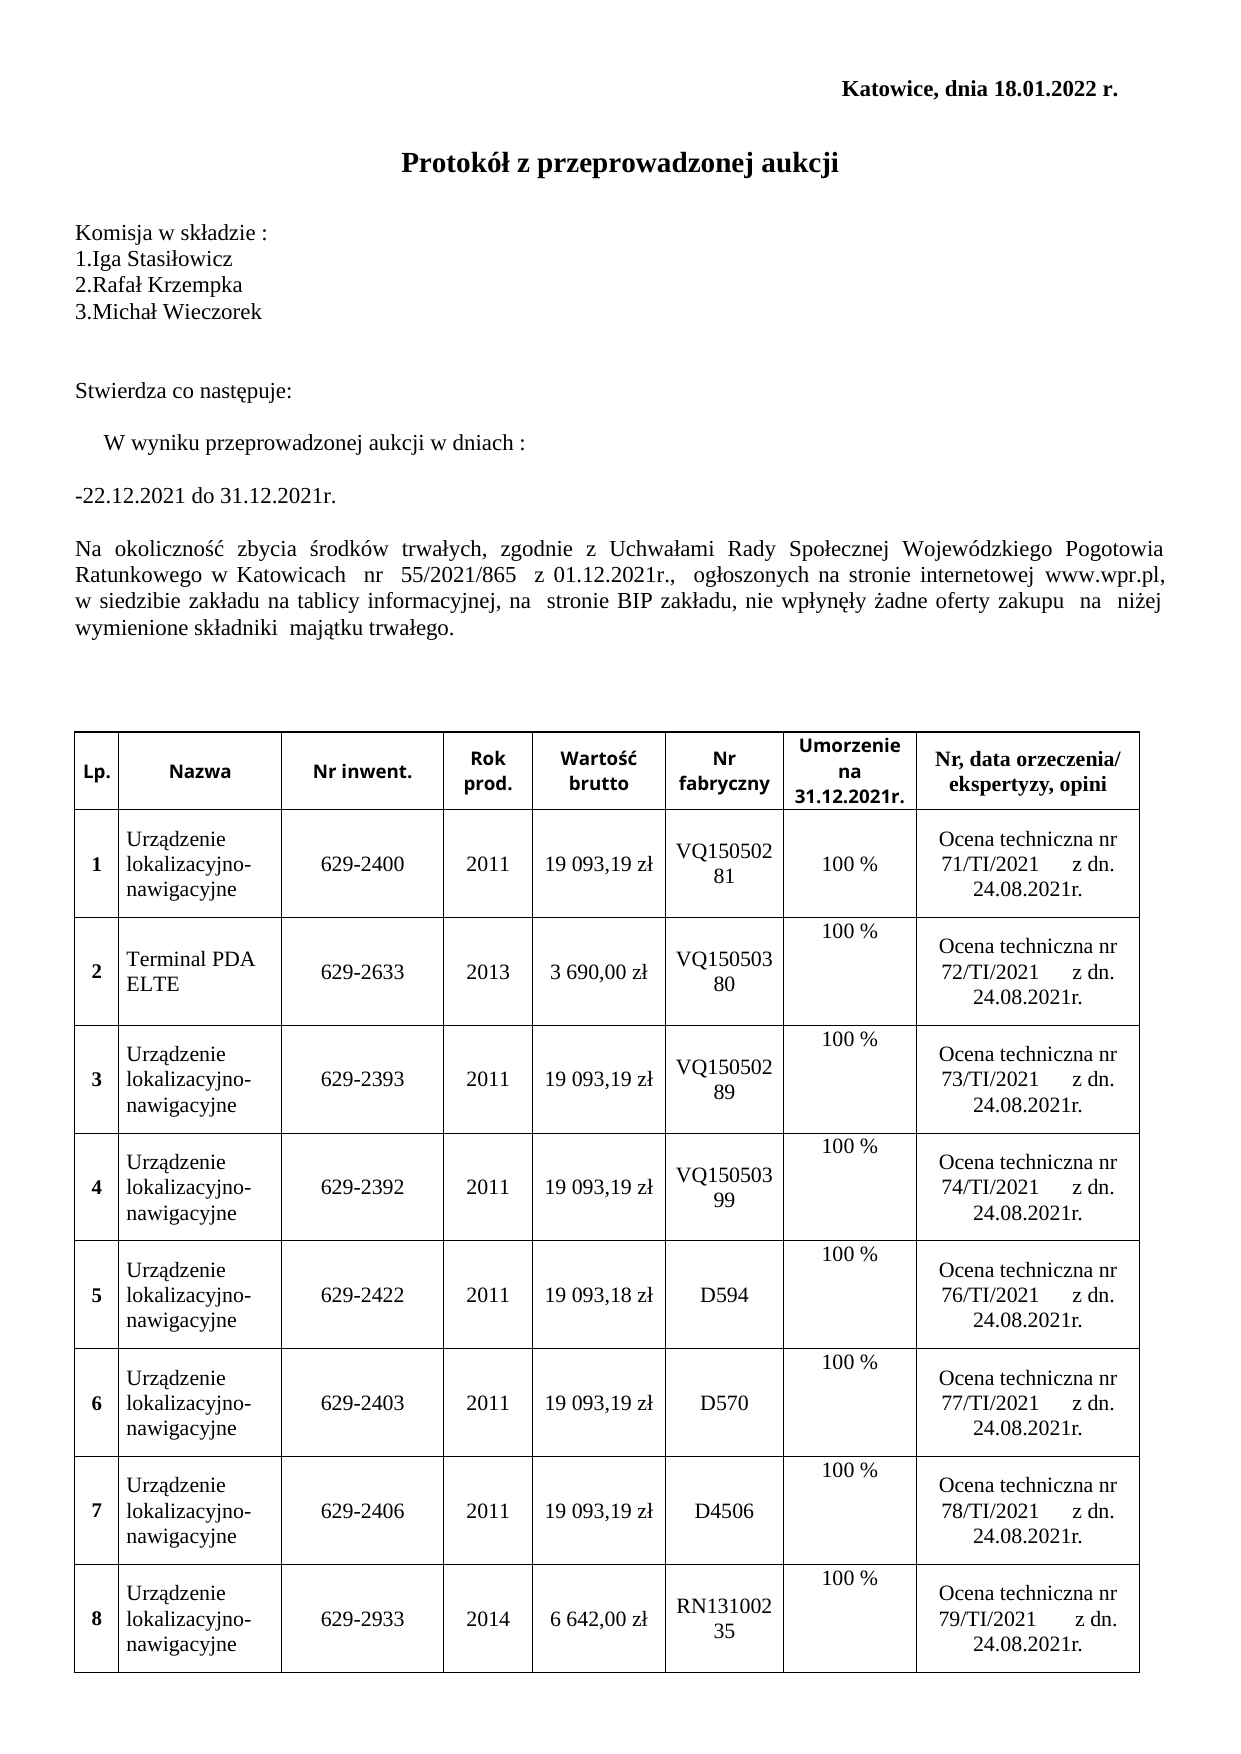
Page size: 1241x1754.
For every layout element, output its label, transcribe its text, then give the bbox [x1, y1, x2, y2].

table_cell 100 % [784, 1026, 916, 1132]
table_cell 19 093,19 zł [533, 810, 665, 917]
table_header Nr inwent. [282, 733, 443, 809]
table_cell Terminal PDA ELTE [119, 918, 281, 1025]
table_cell Ocena techniczna nr 73/TI/2021 z dn. 24.08.2021r. [917, 1026, 1139, 1132]
table_cell VQ15050380 [666, 918, 783, 1025]
table_cell Urządzenie lokalizacyjno-nawigacyjne [119, 1241, 281, 1348]
table_cell 19 093,18 zł [533, 1241, 665, 1348]
table_cell 2011 [444, 1241, 532, 1348]
table_cell 2011 [444, 1349, 532, 1456]
table_cell Urządzenie lokalizacyjno-nawigacyjne [119, 810, 281, 917]
table_cell Urządzenie lokalizacyjno-nawigacyjne [119, 1026, 281, 1132]
text Protokół z przeprowadzonej aukcji [75, 145, 1165, 179]
table_cell 629-2393 [282, 1026, 443, 1132]
table_header Nr fabryczny [666, 733, 783, 809]
table_cell 2011 [444, 1134, 532, 1240]
table_cell VQ15050281 [666, 810, 783, 917]
table_cell 100 % [784, 1241, 916, 1348]
table_header Rok prod. [444, 733, 532, 809]
table_cell 6 [75, 1349, 118, 1456]
table_cell 100 % [784, 1457, 916, 1564]
table_cell 5 [75, 1241, 118, 1348]
table_cell 19 093,19 zł [533, 1134, 665, 1240]
table_cell 629-2400 [282, 810, 443, 917]
text -22.12.2021 do 31.12.2021r. [75, 482, 1165, 508]
table_cell 629-2633 [282, 918, 443, 1025]
table_cell Ocena techniczna nr 72/TI/2021 z dn. 24.08.2021r. [917, 918, 1139, 1025]
table_cell 3 [75, 1026, 118, 1132]
table_cell Urządzenie lokalizacyjno-nawigacyjne [119, 1457, 281, 1564]
table_cell D570 [666, 1349, 783, 1456]
table_cell 100 % [784, 918, 916, 1025]
table_cell 6 642,00 zł [533, 1565, 665, 1672]
table_cell Ocena techniczna nr 79/TI/2021 z dn. 24.08.2021r. [917, 1565, 1139, 1672]
table_cell 100 % [784, 1565, 916, 1672]
table_cell 2011 [444, 1026, 532, 1132]
text Stwierdza co następuje: [75, 377, 1165, 403]
table_cell 2011 [444, 1457, 532, 1564]
table_header Nr, data orzeczenia/ ekspertyzy, opini [917, 733, 1139, 809]
table_cell 2013 [444, 918, 532, 1025]
table_cell D594 [666, 1241, 783, 1348]
table_cell 100 % [784, 1349, 916, 1456]
table_cell VQ15050289 [666, 1026, 783, 1132]
table_cell 629-2403 [282, 1349, 443, 1456]
table_cell 629-2933 [282, 1565, 443, 1672]
text 1.Iga Stasiłowicz [75, 245, 1165, 271]
table_cell 2011 [444, 810, 532, 917]
text Katowice, dnia 18.01.2022 r. [665, 75, 1165, 101]
table_cell 629-2406 [282, 1457, 443, 1564]
table_cell Ocena techniczna nr 76/TI/2021 z dn. 24.08.2021r. [917, 1241, 1139, 1348]
table_cell 19 093,19 zł [533, 1349, 665, 1456]
table_cell Ocena techniczna nr 71/TI/2021 z dn. 24.08.2021r. [917, 810, 1139, 917]
text 3.Michał Wieczorek [75, 298, 1165, 324]
text Na okoliczność zbycia środków trwałych, zgodnie z Uchwałami Rady Społecznej Wojewódzkiego Pogotowia Ratunkowego w Katowicach nr 55/2021/865 z 01.12.2021r., ogłoszonych na stronie internetowej www.wpr.pl, w siedzibie zakładu na tablicy informacyjnej, na stronie BIP zakładu, nie wpłynęły żadne oferty zakupu na niżej wymienione składniki majątku trwałego. [75, 535, 1165, 640]
table_cell 4 [75, 1134, 118, 1240]
table_cell 7 [75, 1457, 118, 1564]
table_cell 1 [75, 810, 118, 917]
table_cell Ocena techniczna nr 77/TI/2021 z dn. 24.08.2021r. [917, 1349, 1139, 1456]
table_cell 100 % [784, 1134, 916, 1240]
table_cell Ocena techniczna nr 78/TI/2021 z dn. 24.08.2021r. [917, 1457, 1139, 1564]
table_header Umorzenie na 31.12.2021r. [784, 733, 916, 809]
table_header Wartość brutto [533, 733, 665, 809]
table_cell 3 690,00 zł [533, 918, 665, 1025]
table_cell 2014 [444, 1565, 532, 1672]
table_header Nazwa [119, 733, 281, 809]
table_cell Urządzenie lokalizacyjno-nawigacyjne [119, 1134, 281, 1240]
table_cell Ocena techniczna nr 74/TI/2021 z dn. 24.08.2021r. [917, 1134, 1139, 1240]
table_cell 8 [75, 1565, 118, 1672]
table_cell D4506 [666, 1457, 783, 1564]
table_cell 19 093,19 zł [533, 1457, 665, 1564]
table_cell 19 093,19 zł [533, 1026, 665, 1132]
table_cell RN13100235 [666, 1565, 783, 1672]
text 2.Rafał Krzempka [75, 271, 1165, 298]
table_cell Urządzenie lokalizacyjno-nawigacyjne [119, 1349, 281, 1456]
table_cell 629-2392 [282, 1134, 443, 1240]
text Komisja w składzie : [75, 219, 1165, 245]
table_cell 629-2422 [282, 1241, 443, 1348]
table_cell 2 [75, 918, 118, 1025]
text W wyniku przeprowadzonej aukcji w dniach : [75, 429, 1165, 456]
table_cell VQ15050399 [666, 1134, 783, 1240]
table_header Lp. [75, 733, 118, 809]
table_cell Urządzenie lokalizacyjno-nawigacyjne [119, 1565, 281, 1672]
table_cell 100 % [784, 810, 916, 917]
